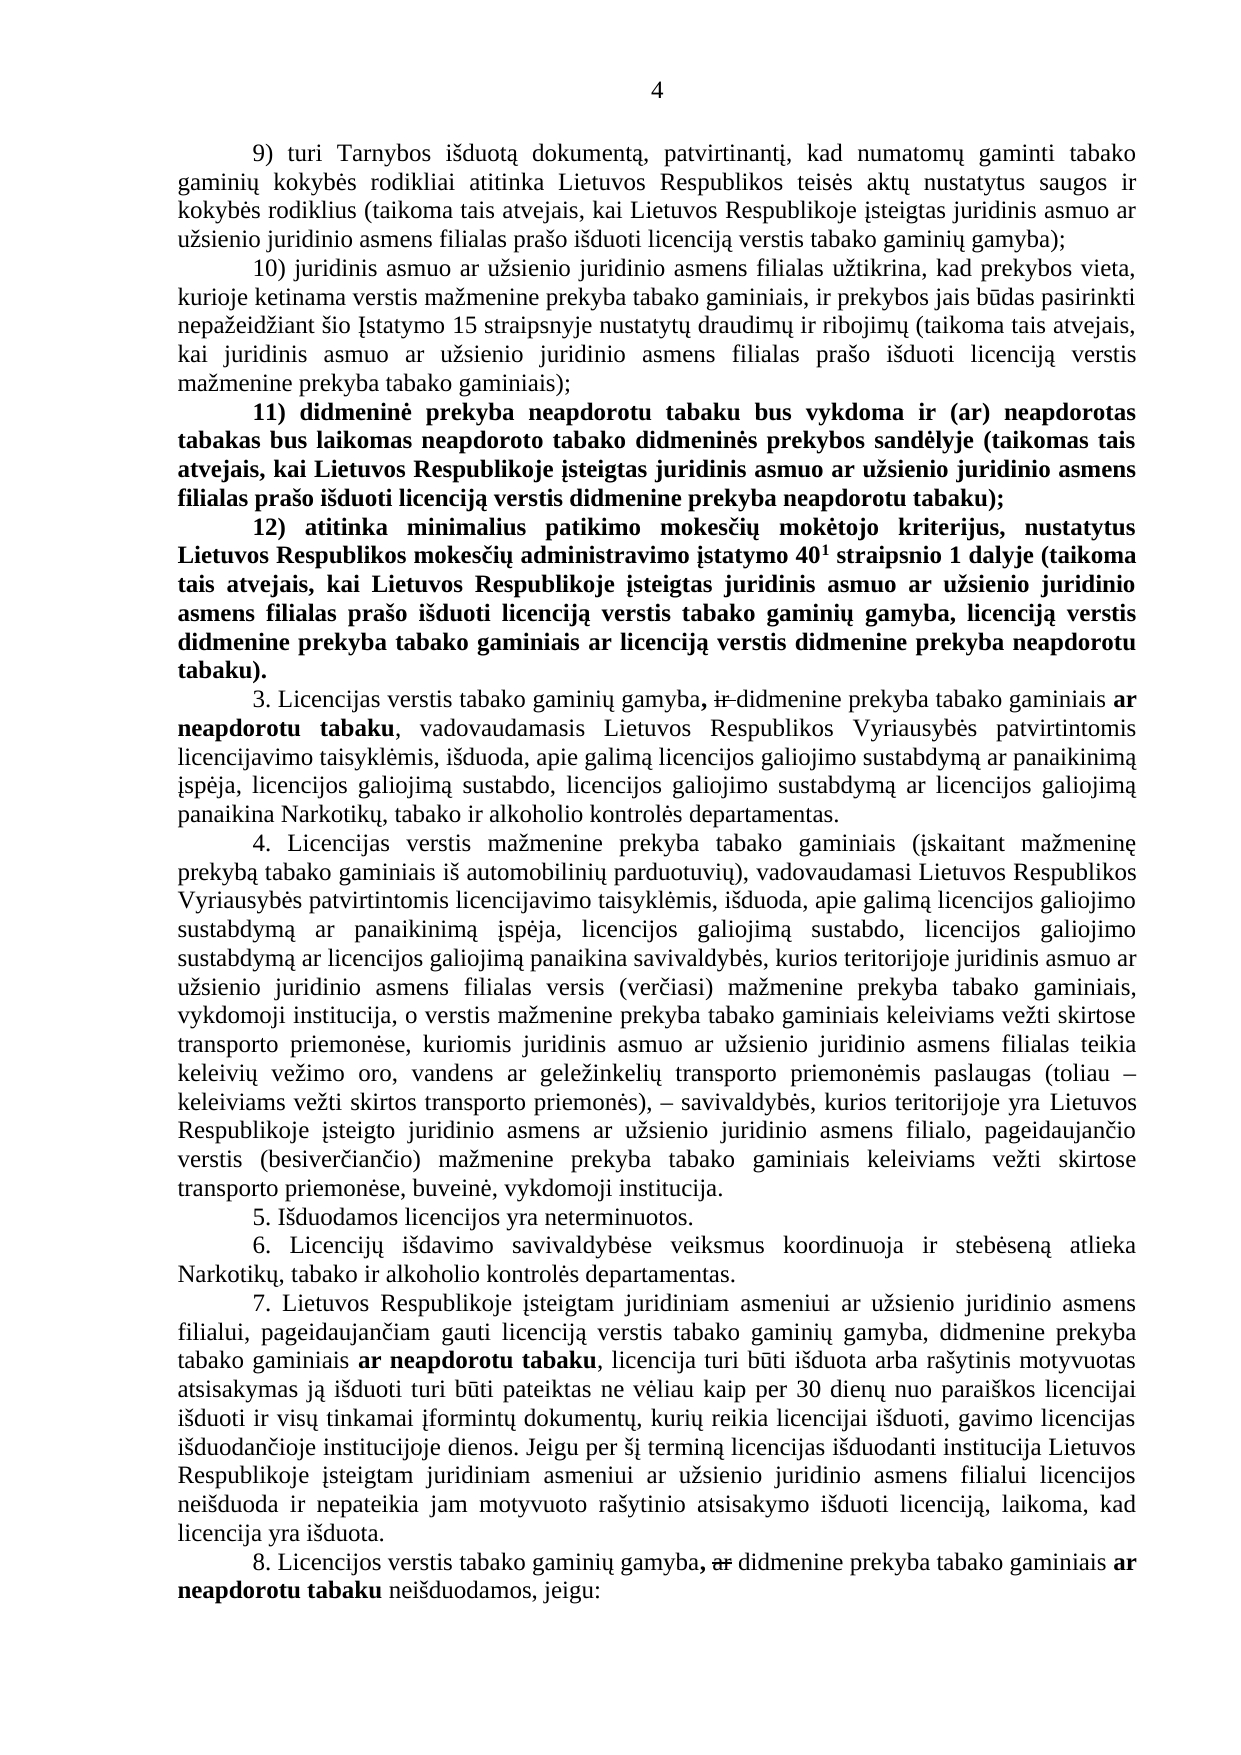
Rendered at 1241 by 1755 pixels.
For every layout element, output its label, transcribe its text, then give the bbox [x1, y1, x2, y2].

text 6. Licencijų išdavimo savivaldybėse veiksmus koordinuoja ir stebėseną atlieka Narkotikų, tabako ir alkoholio kontrolės departamentas. [177, 1230, 1137, 1288]
text 4. Licencijas verstis mažmenine prekyba tabako gaminiais (įskaitant mažmeninę prekybą tabako gaminiais iš automobilinių parduotuvių), vadovaudamasi Lietuvos Respublikos Vyriausybės patvirtintomis licencijavimo taisyklėmis, išduoda, apie galimą licencijos galiojimo sustabdymą ar panaikinimą įspėja, licencijos galiojimą sustabdo, licencijos galiojimo sustabdymą ar licencijos galiojimą panaikina savivaldybės, kurios teritorijoje juridinis asmuo ar užsienio juridinio asmens filialas versis (verčiasi) mažmenine prekyba tabako gaminiais, vykdomoji institucija, o verstis mažmenine prekyba tabako gaminiais keleiviams vežti skirtose transporto priemonėse, kuriomis juridinis asmuo ar užsienio juridinio asmens filialas teikia keleivių vežimo oro, vandens ar geležinkelių transporto priemonėmis paslaugas (toliau – keleiviams vežti skirtos transporto priemonės), – savivaldybės, kurios teritorijoje yra Lietuvos Respublikoje įsteigto juridinio asmens ar užsienio juridinio asmens filialo, pageidaujančio verstis (besiverčiančio) mažmenine prekyba tabako gaminiais keleiviams vežti skirtose transporto priemonėse, buveinė, vykdomoji institucija. [177, 828, 1137, 1202]
text 5. Išduodamos licencijos yra neterminuotos. [177, 1202, 1137, 1230]
text 12) atitinka minimalius patikimo mokesčių mokėtojo kriterijus, nustatytus Lietuvos Respublikos mokesčių administravimo įstatymo 401 straipsnio 1 dalyje (taikoma tais atvejais, kai Lietuvos Respublikoje įsteigtas juridinis asmuo ar užsienio juridinio asmens filialas prašo išduoti licenciją verstis tabako gaminių gamyba, licenciją verstis didmenine prekyba tabako gaminiais ar licenciją verstis didmenine prekyba neapdorotu tabaku). [177, 512, 1137, 684]
text 10) juridinis asmuo ar užsienio juridinio asmens filialas užtikrina, kad prekybos vieta, kurioje ketinama verstis mažmenine prekyba tabako gaminiais, ir prekybos jais būdas pasirinkti nepažeidžiant šio Įstatymo 15 straipsnyje nustatytų draudimų ir ribojimų (taikoma tais atvejais, kai juridinis asmuo ar užsienio juridinio asmens filialas prašo išduoti licenciją verstis mažmenine prekyba tabako gaminiais); [177, 253, 1137, 397]
text 9) turi Tarnybos išduotą dokumentą, patvirtinantį, kad numatomų gaminti tabako gaminių kokybės rodikliai atitinka Lietuvos Respublikos teisės aktų nustatytus saugos ir kokybės rodiklius (taikoma tais atvejais, kai Lietuvos Respublikoje įsteigtas juridinis asmuo ar užsienio juridinio asmens filialas prašo išduoti licenciją verstis tabako gaminių gamyba); [177, 138, 1137, 253]
text 11) didmeninė prekyba neapdorotu tabaku bus vykdoma ir (ar) neapdorotas tabakas bus laikomas neapdoroto tabako didmeninės prekybos sandėlyje (taikomas tais atvejais, kai Lietuvos Respublikoje įsteigtas juridinis asmuo ar užsienio juridinio asmens filialas prašo išduoti licenciją verstis didmenine prekyba neapdorotu tabaku); [177, 397, 1137, 512]
text 3. Licencijas verstis tabako gaminių gamyba, ir didmenine prekyba tabako gaminiais ar neapdorotu tabaku, vadovaudamasis Lietuvos Respublikos Vyriausybės patvirtintomis licencijavimo taisyklėmis, išduoda, apie galimą licencijos galiojimo sustabdymą ar panaikinimą įspėja, licencijos galiojimą sustabdo, licencijos galiojimo sustabdymą ar licencijos galiojimą panaikina Narkotikų, tabako ir alkoholio kontrolės departamentas. [177, 684, 1137, 828]
text 7. Lietuvos Respublikoje įsteigtam juridiniam asmeniui ar užsienio juridinio asmens filialui, pageidaujančiam gauti licenciją verstis tabako gaminių gamyba, didmenine prekyba tabako gaminiais ar neapdorotu tabaku, licencija turi būti išduota arba rašytinis motyvuotas atsisakymas ją išduoti turi būti pateiktas ne vėliau kaip per 30 dienų nuo paraiškos licencijai išduoti ir visų tinkamai įformintų dokumentų, kurių reikia licencijai išduoti, gavimo licencijas išduodančioje institucijoje dienos. Jeigu per šį terminą licencijas išduodanti institucija Lietuvos Respublikoje įsteigtam juridiniam asmeniui ar užsienio juridinio asmens filialui licencijos neišduoda ir nepateikia jam motyvuoto rašytinio atsisakymo išduoti licenciją, laikoma, kad licencija yra išduota. [177, 1288, 1137, 1547]
text 8. Licencijos verstis tabako gaminių gamyba, ar didmenine prekyba tabako gaminiais ar neapdorotu tabaku neišduodamos, jeigu: [177, 1547, 1137, 1604]
